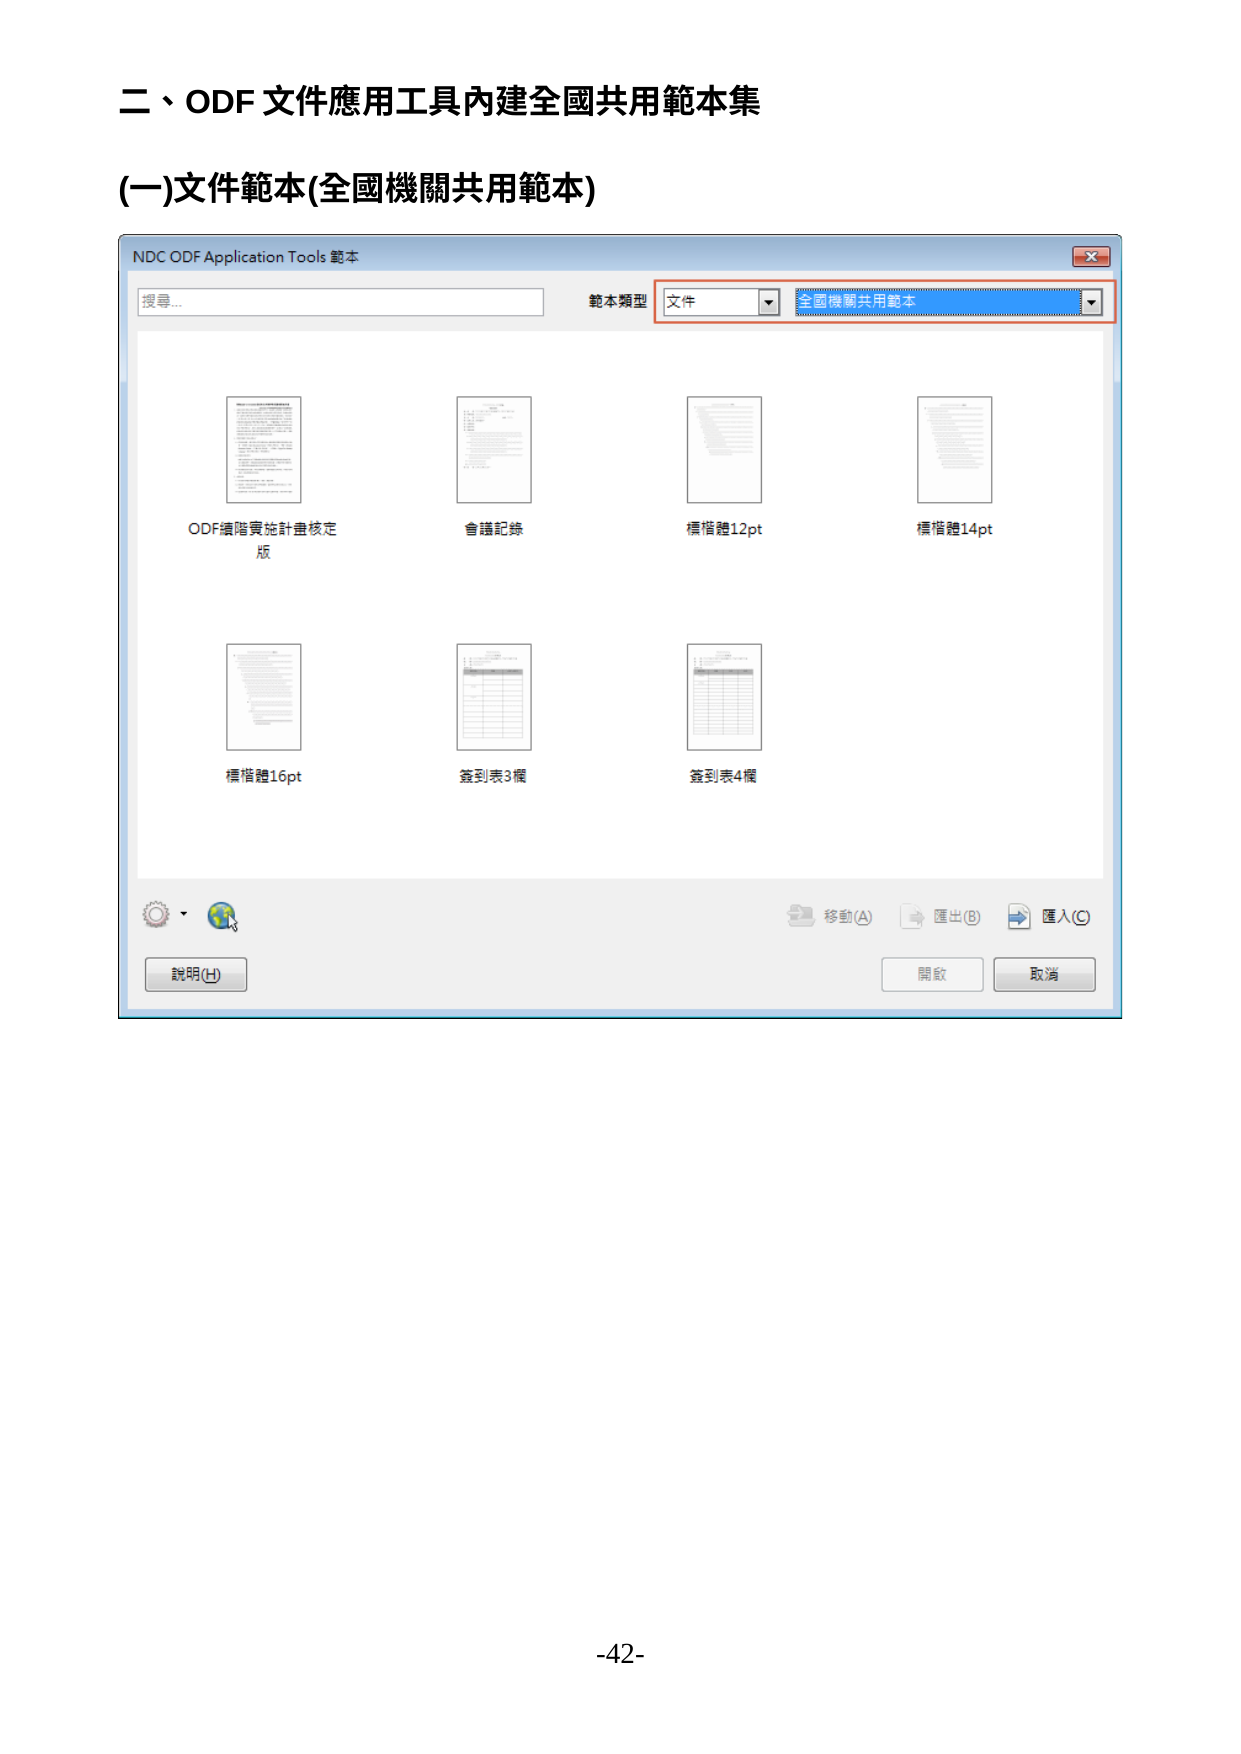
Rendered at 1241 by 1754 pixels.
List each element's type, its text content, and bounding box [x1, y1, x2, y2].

subtitle ODF文件應用工具內建全國共用範本集 [118, 75, 1122, 123]
subtitle 文件範本(全國機關共用範本) [118, 162, 1122, 210]
picture [118, 234, 1123, 1019]
